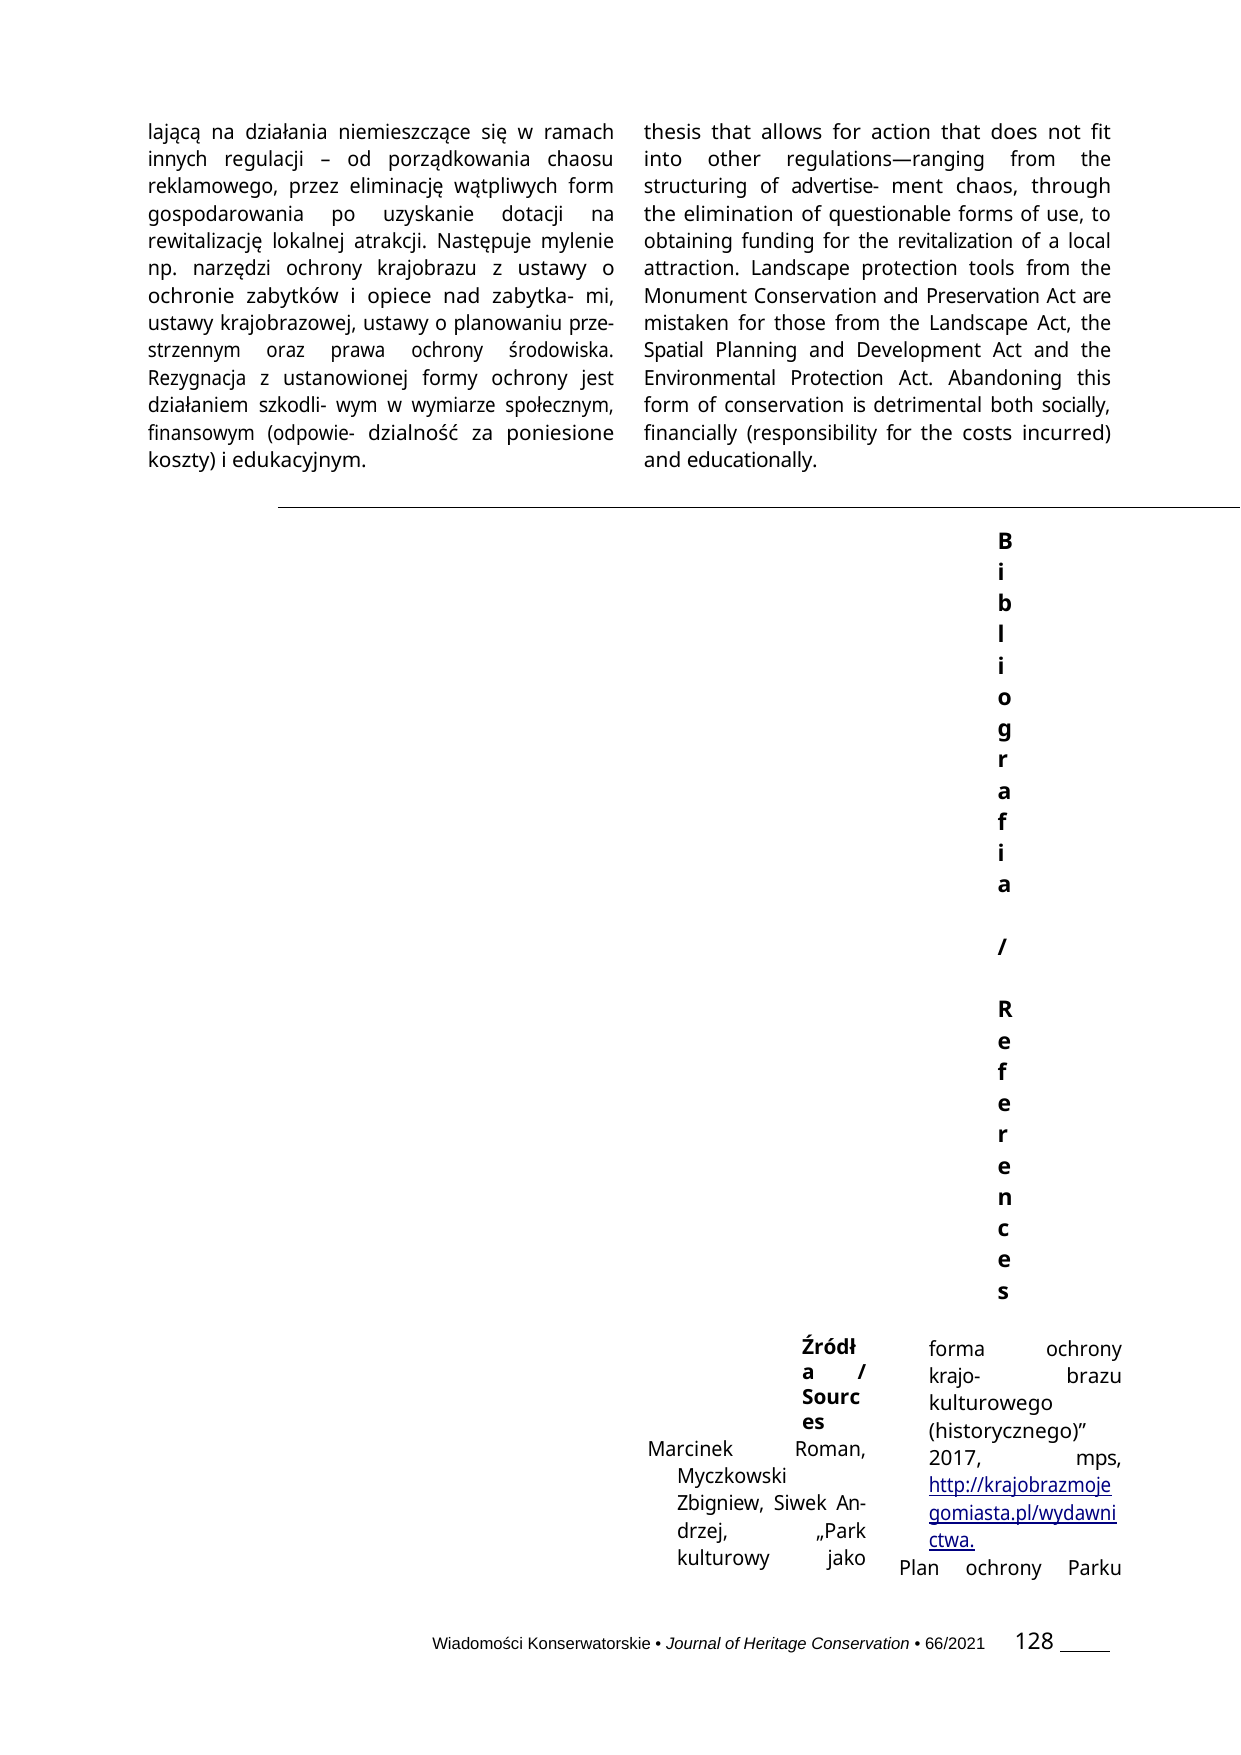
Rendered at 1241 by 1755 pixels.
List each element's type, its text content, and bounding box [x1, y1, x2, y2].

subtitle Źródła / Sources [802, 1335, 866, 1434]
text lającą na działania niemieszczące się w ramach innych regulacji – od porządkowania chaosu reklamowego, przez eliminację wątpliwych form gospodarowania po uzyskanie dotacji na rewitalizację lokalnej atrakcji. Następuje mylenie np. narzędzi ochrony krajobrazu z ustawy o ochronie zabytków i opiece nad zabytka- mi, ustawy krajobrazowej, ustawy o planowaniu prze- strzennym oraz prawa ochrony środowiska. Rezygnacja z ustanowionej formy ochrony jest działaniem szkodli- wym w wymiarze społecznym, finansowym (odpowie- dzialność za poniesione koszty) i edukacyjnym. [148, 118, 614, 474]
text thesis that allows for action that does not fit into other regulations—ranging from the structuring of advertise- ment chaos, through the elimination of questionable forms of use, to obtaining funding for the revitalization of a local attraction. Landscape protection tools from the Monument Conservation and Preservation Act are mistaken for those from the Landscape Act, the Spatial Planning and Development Act and the Environmental Protection Act. Abandoning this form of conservation is detrimental both socially, financially (responsibility for the costs incurred) and educationally. [644, 118, 1111, 474]
text Plan ochrony Parku [899, 1554, 1122, 1581]
text forma ochrony krajo- brazu kulturowego (historycznego)” 2017, mps, http://krajobrazmojegomiasta.pl/wydawnictwa. [899, 1335, 1122, 1554]
text Marcinek Roman, Myczkowski Zbigniew, Siwek An- drzej, „Park kulturowy jako [647, 1435, 866, 1572]
